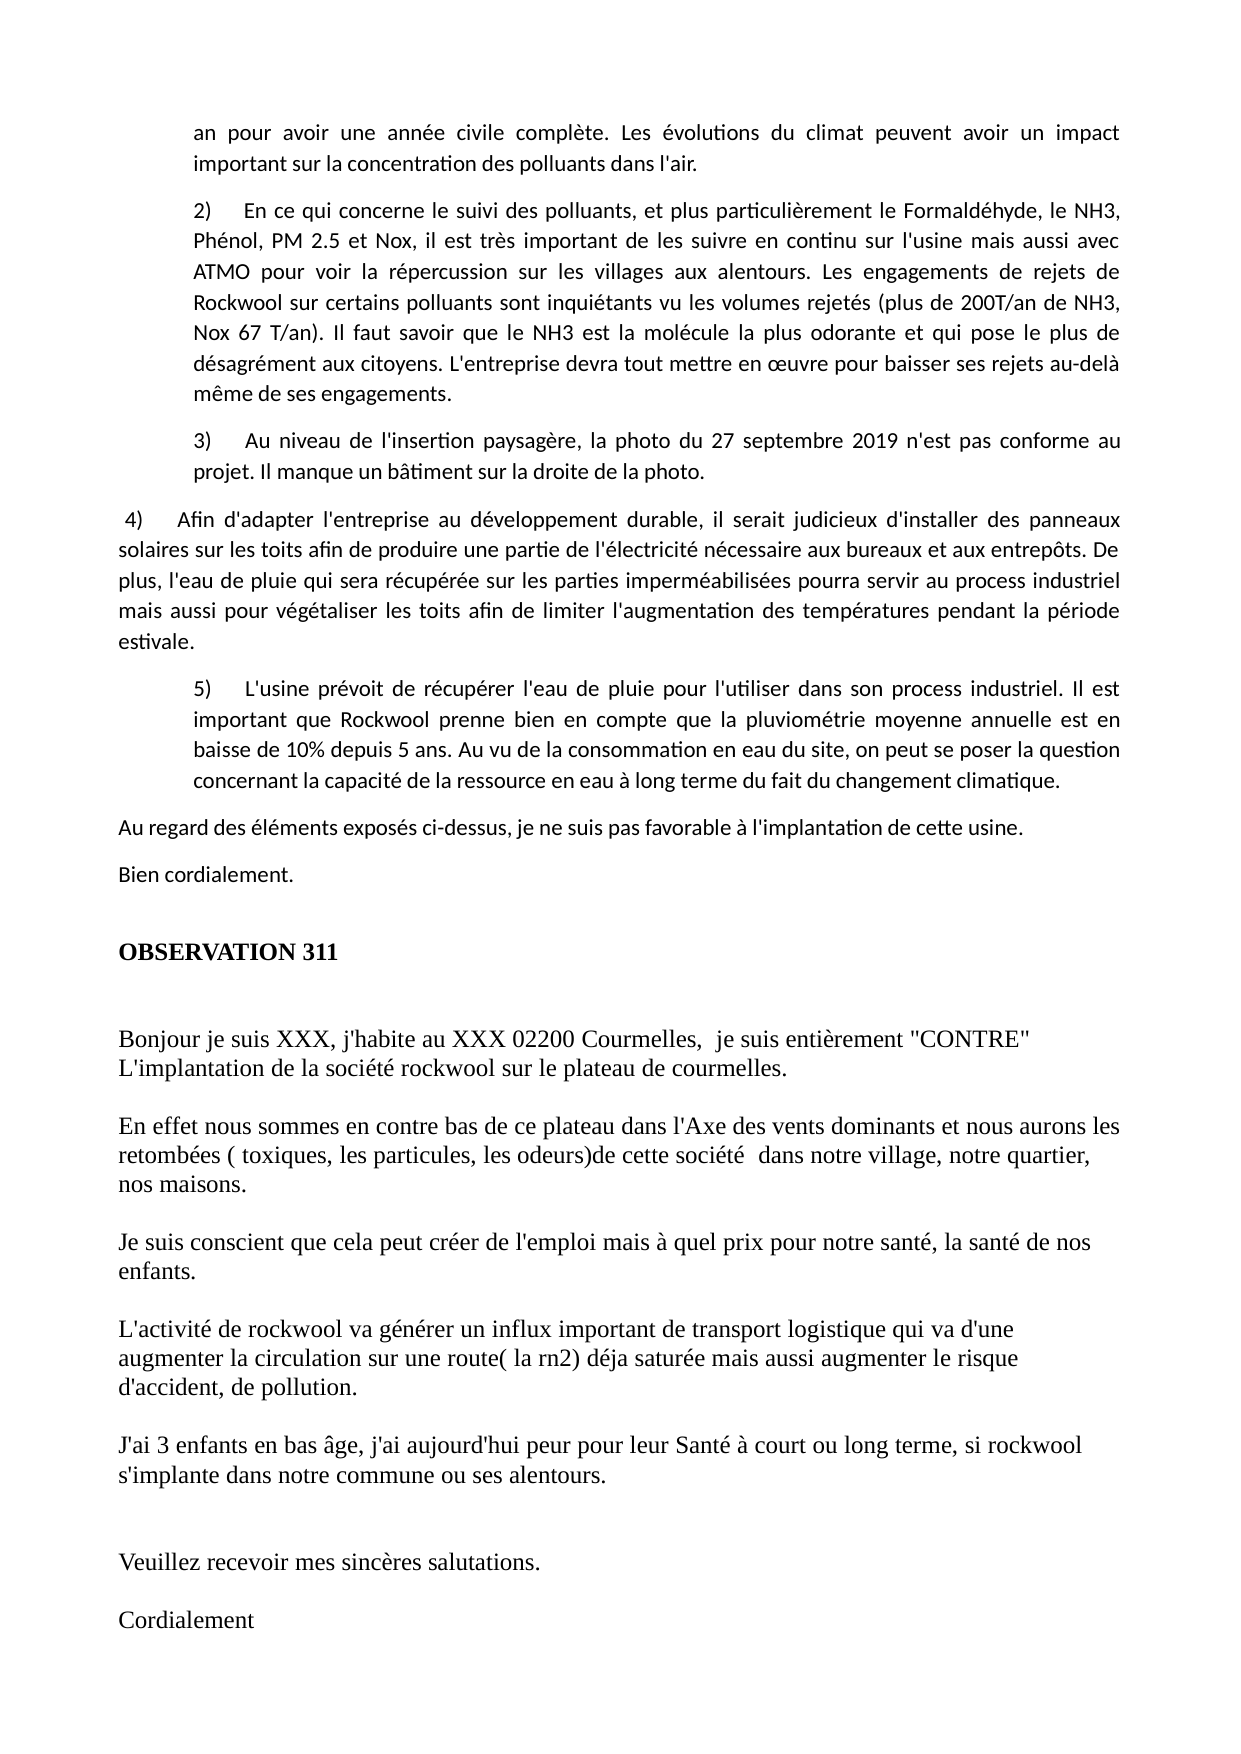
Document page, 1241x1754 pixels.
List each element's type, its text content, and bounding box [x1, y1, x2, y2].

text 4) Afin d'adapter l'entreprise au développement durable, il serait judicieux d'installer des panneaux solaires sur les toits afin de produire une partie de l'électricité nécessaire aux bureaux et aux entrepôts. De plus, l'eau de pluie qui sera récupérée sur les parties imperméabilisées pourra servir au process industriel mais aussi pour végétaliser les toits afin de limiter l'augmentation des températures pendant la période estivale. [118, 504, 1122, 656]
text Au regard des éléments exposés ci-dessus, je ne suis pas favorable à l'implantation de cette usine. [118, 813, 1122, 841]
text OBSERVATION 311 [118, 936, 1122, 965]
text Bonjour je suis XXX, j'habite au XXX 02200 Courmelles, je suis entièrement "CONTRE" L'implantation de la société rockwool sur le plateau de courmelles. [118, 1023, 1122, 1082]
text Veuillez recevoir mes sincères salutations. [118, 1547, 1122, 1576]
text 2) En ce qui concerne le suivi des polluants, et plus particulièrement le Formaldéhyde, le NH3, Phénol, PM 2.5 et Nox, il est très important de les suivre en continu sur l'usine mais aussi avec ATMO pour voir la répercussion sur les villages aux alentours. Les engagements de rejets de Rockwool sur certains polluants sont inquiétants vu les volumes rejetés (plus de 200T/an de NH3, Nox 67 T/an). Il faut savoir que le NH3 est la molécule la plus odorante et qui pose le plus de désagrément aux citoyens. L'entreprise devra tout mettre en œuvre pour baisser ses rejets au-delà même de ses engagements. [193, 196, 1122, 407]
text Je suis conscient que cela peut créer de l'emploi mais à quel prix pour notre santé, la santé de nos enfants. [118, 1227, 1122, 1285]
text L'activité de rockwool va générer un influx important de transport logistique qui va d'une augmenter la circulation sur une route( la rn2) déja saturée mais aussi augmenter le risque d'accident, de pollution. [118, 1314, 1122, 1401]
text J'ai 3 enfants en bas âge, j'ai aujourd'hui peur pour leur Santé à court ou long terme, si rockwool s'implante dans notre commune ou ses alentours. [118, 1430, 1122, 1488]
text an pour avoir une année civile complète. Les évolutions du climat peuvent avoir un impact important sur la concentration des polluants dans l'air. [193, 118, 1122, 177]
text Cordialement [118, 1605, 1122, 1634]
text 5) L'usine prévoit de récupérer l'eau de pluie pour l'utiliser dans son process industriel. Il est important que Rockwool prenne bien en compte que la pluviométrie moyenne annuelle est en baisse de 10% depuis 5 ans. Au vu de la consommation en eau du site, on peut se poser la question concernant la capacité de la ressource en eau à long terme du fait du changement climatique. [193, 674, 1122, 794]
text Bien cordialement. [118, 860, 1122, 889]
text 3) Au niveau de l'insertion paysagère, la photo du 27 septembre 2019 n'est pas conforme au projet. Il manque un bâtiment sur la droite de la photo. [193, 426, 1122, 485]
text En effet nous sommes en contre bas de ce plateau dans l'Axe des vents dominants et nous aurons les retombées ( toxiques, les particules, les odeurs)de cette société dans notre village, notre quartier, nos maisons. [118, 1111, 1122, 1198]
